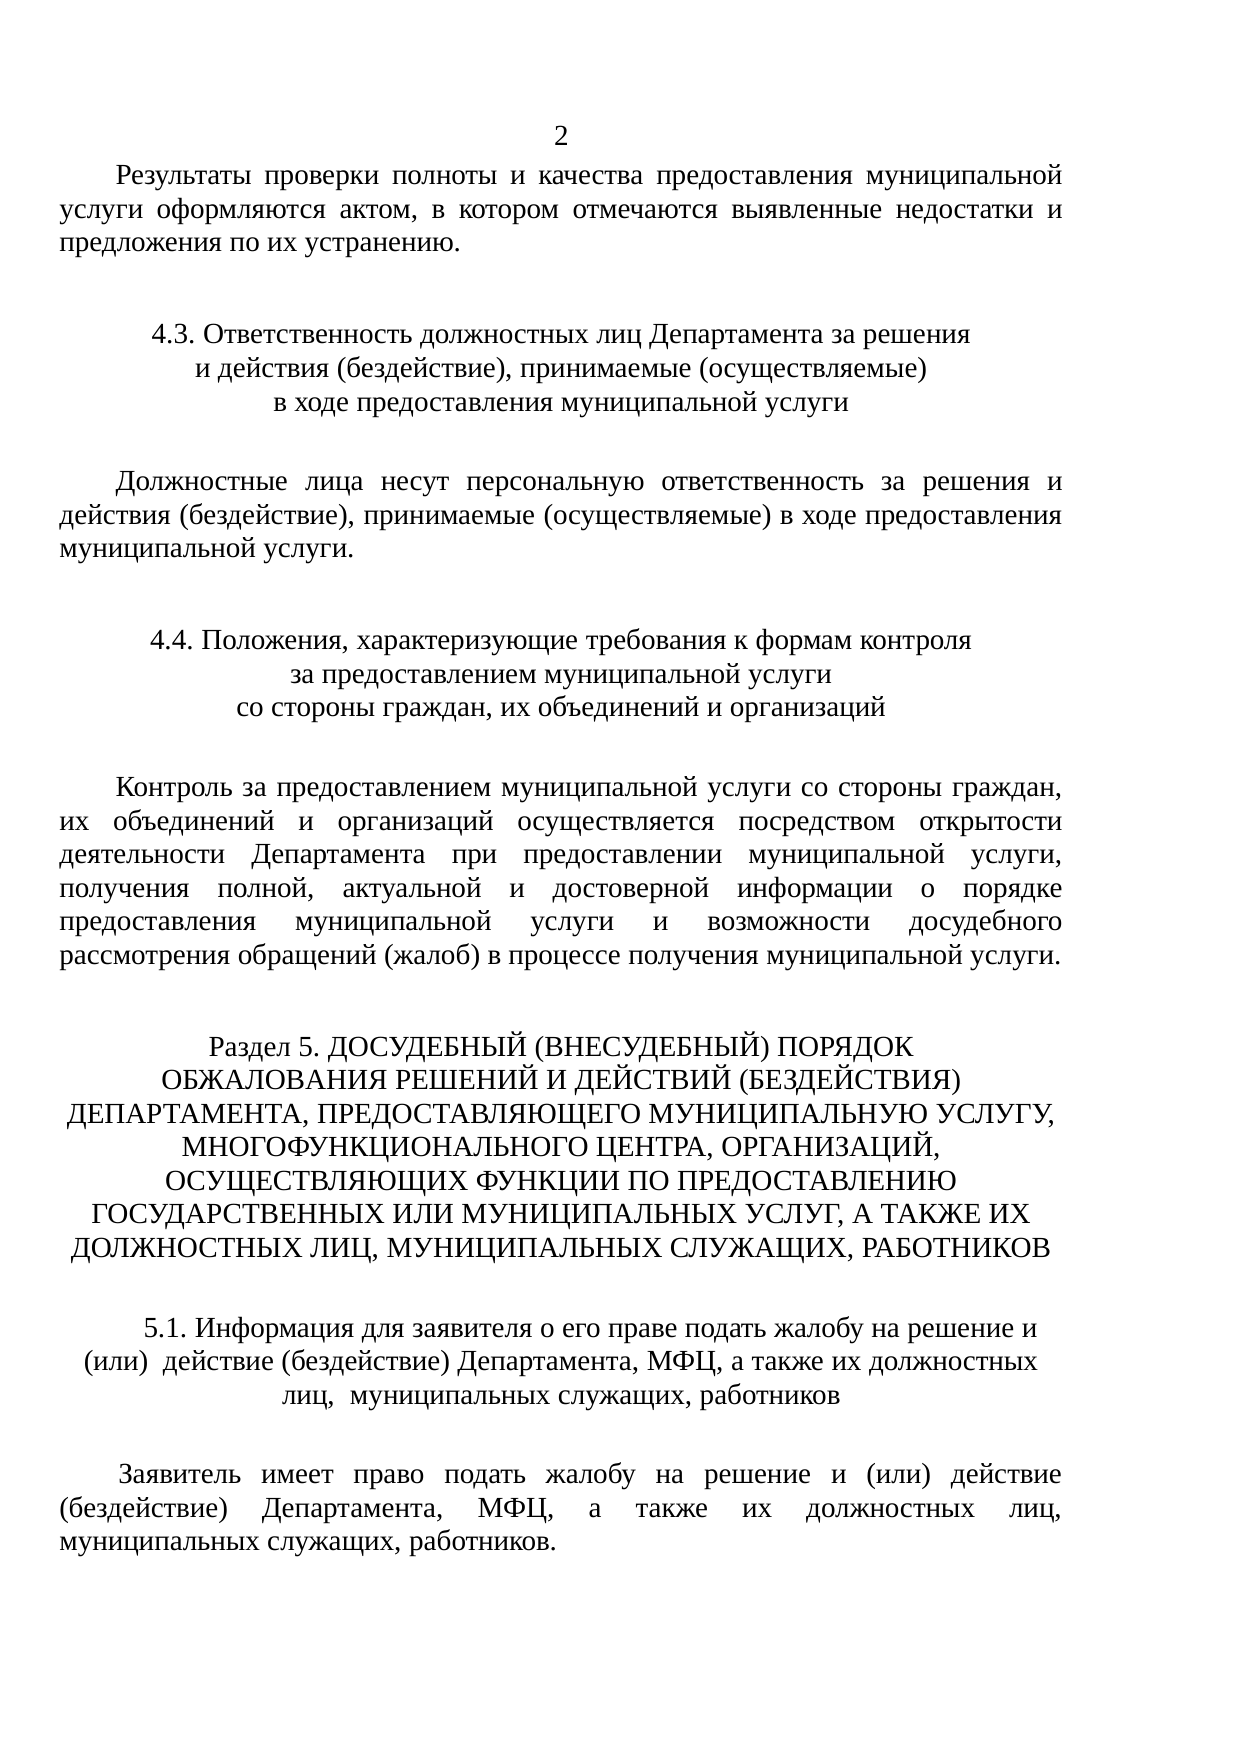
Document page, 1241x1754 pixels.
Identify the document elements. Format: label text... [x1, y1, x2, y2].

text и действия (бездействие), принимаемые (осуществляемые) [59, 350, 1063, 384]
text ОБЖАЛОВАНИЯ РЕШЕНИЙ И ДЕЙСТВИЙ (БЕЗДЕЙСТВИЯ) ДЕПАРТАМЕНТА, ПРЕДОСТАВЛЯЮЩЕГО МУНИЦИПАЛЬНУЮ УСЛУГУ, МНОГОФУНКЦИОНАЛЬНОГО ЦЕНТРА, ОРГАНИЗАЦИЙ, ОСУЩЕСТВЛЯЮЩИХ ФУНКЦИИ ПО ПРЕДОСТАВЛЕНИЮ ГОСУДАРСТВЕННЫХ ИЛИ МУНИЦИПАЛЬНЫХ УСЛУГ, А ТАКЖЕ ИХ ДОЛЖНОСТНЫХ ЛИЦ, МУНИЦИПАЛЬНЫХ СЛУЖАЩИХ, РАБОТНИКОВ [59, 1063, 1063, 1264]
text Должностные лица несут персональную ответственность за решения и действия (бездействие), принимаемые (осуществляемые) в ходе предоставления муниципальной услуги. [59, 463, 1063, 564]
text 5.1. Информация для заявителя о его праве подать жалобу на решение и (или) действие (бездействие) Департамента, МФЦ, а также их должностных лиц, муниципальных служащих, работников [59, 1310, 1063, 1411]
text в ходе предоставления муниципальной услуги [59, 384, 1063, 417]
text 4.3. Ответственность должностных лиц Департамента за решения [59, 317, 1063, 350]
text Раздел 5. ДОСУДЕБНЫЙ (ВНЕСУДЕБНЫЙ) ПОРЯДОК [59, 1029, 1063, 1063]
text Заявитель имеет право подать жалобу на решение и (или) действие (бездействие) Департамента, МФЦ, а также их должностных лиц, муниципальных служащих, работников. [59, 1457, 1063, 1557]
text со стороны граждан, их объединений и организаций [59, 690, 1063, 723]
text Результаты проверки полноты и качества предоставления муниципальной услуги оформляются актом, в котором отмечаются выявленные недостатки и предложения по их устранению. [59, 158, 1063, 258]
text за предоставлением муниципальной услуги [59, 656, 1063, 690]
text 4.4. Положения, характеризующие требования к формам контроля [59, 623, 1063, 656]
text Контроль за предоставлением муниципальной услуги со стороны граждан, их объединений и организаций осуществляется посредством открытости деятельности Департамента при предоставлении муниципальной услуги, получения полной, актуальной и достоверной информации о порядке предоставления муниципальной услуги и возможности досудебного рассмотрения обращений (жалоб) в процессе получения муниципальной услуги. [59, 769, 1063, 971]
